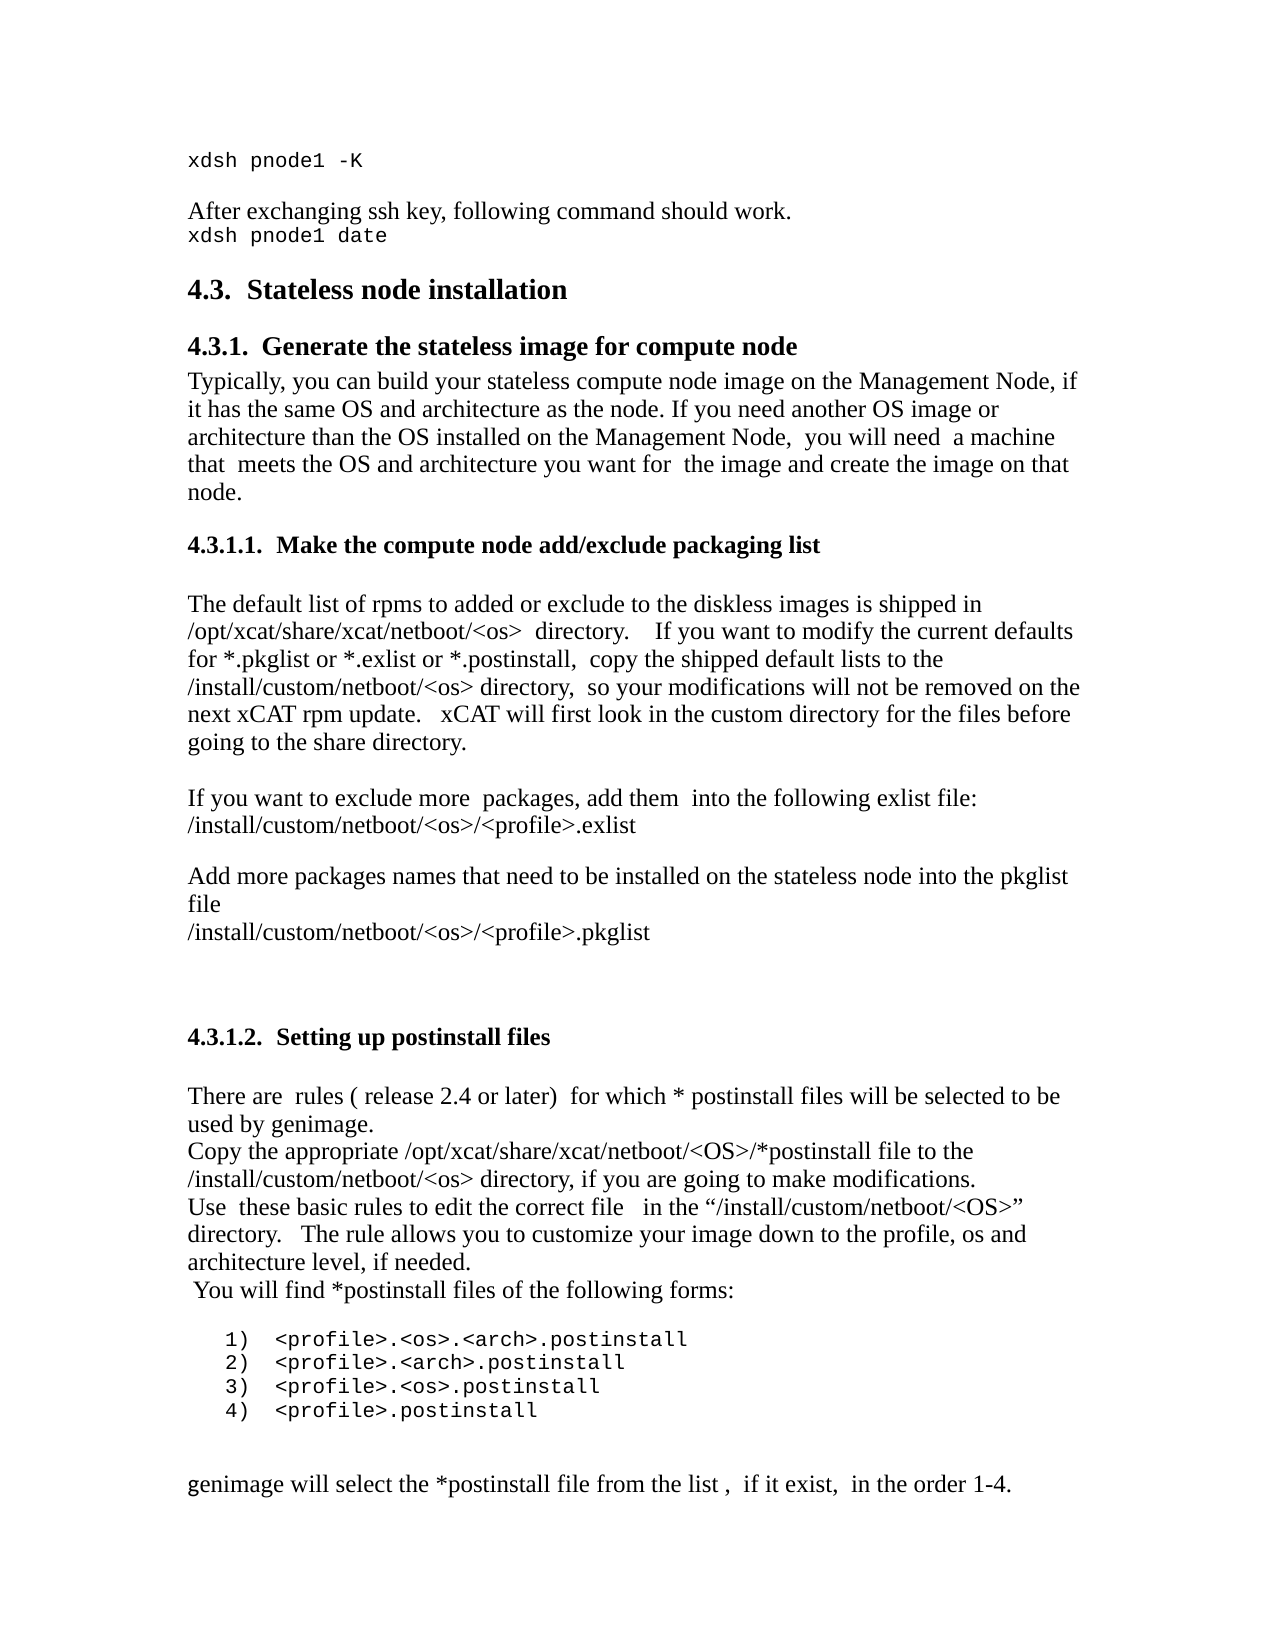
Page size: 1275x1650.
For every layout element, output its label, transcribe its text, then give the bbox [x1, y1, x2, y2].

list <profile>.<arch>.postinstall [225, 1352, 1087, 1376]
subtitle Make the compute node add/exclude packaging list [187, 531, 1087, 558]
text Copy the appropriate /opt/xcat/share/xcat/netboot/<OS>/*postinstall file to the [187, 1137, 1087, 1165]
list <profile>.postinstall [225, 1399, 1087, 1423]
text If you want to exclude more packages, add them into the following exlist file: [187, 784, 1087, 811]
text /install/custom/netboot/<os>/<profile>.exlist [187, 811, 1087, 839]
text Add more packages names that need to be installed on the stateless node into the pkglist file [187, 862, 1087, 918]
text xdsh pnode1 -K [187, 150, 1087, 174]
text genimage will select the *postinstall file from the list , if it exist, in the order 1-4. [187, 1471, 1087, 1499]
text /opt/xcat/share/xcat/netboot/<os> directory. If you want to modify the current defaults for *.pkglist or *.exlist or *.postinstall, copy the shipped default lists to the [187, 617, 1087, 673]
subtitle Generate the stateless image for compute node [187, 331, 1087, 361]
text There are rules ( release 2.4 or later) for which * postinstall files will be selected to be used by genimage. [187, 1082, 1087, 1137]
text /install/custom/netboot/<os> directory, if you are going to make modifications. [187, 1165, 1087, 1193]
text After exchanging ssh key, following command should work. [187, 197, 1087, 225]
list <profile>.<os>.<arch>.postinstall [225, 1329, 1087, 1352]
subtitle Setting up postinstall files [187, 1023, 1087, 1051]
text You will find *postinstall files of the following forms: [187, 1276, 1087, 1304]
text /install/custom/netboot/<os> directory, so your modifications will not be removed on the next xCAT rpm update. xCAT will first look in the custom directory for the files before going to the share directory. [187, 673, 1087, 756]
text Use these basic rules to edit the correct file in the “/install/custom/netboot/<OS>” directory. The rule allows you to customize your image down to the profile, os and architecture level, if needed. [187, 1193, 1087, 1276]
text xdsh pnode1 date [187, 225, 1087, 249]
text Typically, you can build your stateless compute node image on the Management Node, if it has the same OS and architecture as the node. If you need another OS image or architecture than the OS installed on the Management Node, you will need a machine that meets the OS and architecture you want for the image and create the image on that node. [187, 367, 1087, 506]
subtitle Stateless node installation [187, 274, 1087, 306]
text The default list of rpms to added or exclude to the diskless images is shipped in [187, 590, 1087, 617]
list <profile>.<os>.postinstall [225, 1376, 1087, 1399]
text /install/custom/netboot/<os>/<profile>.pkglist [187, 918, 1087, 945]
